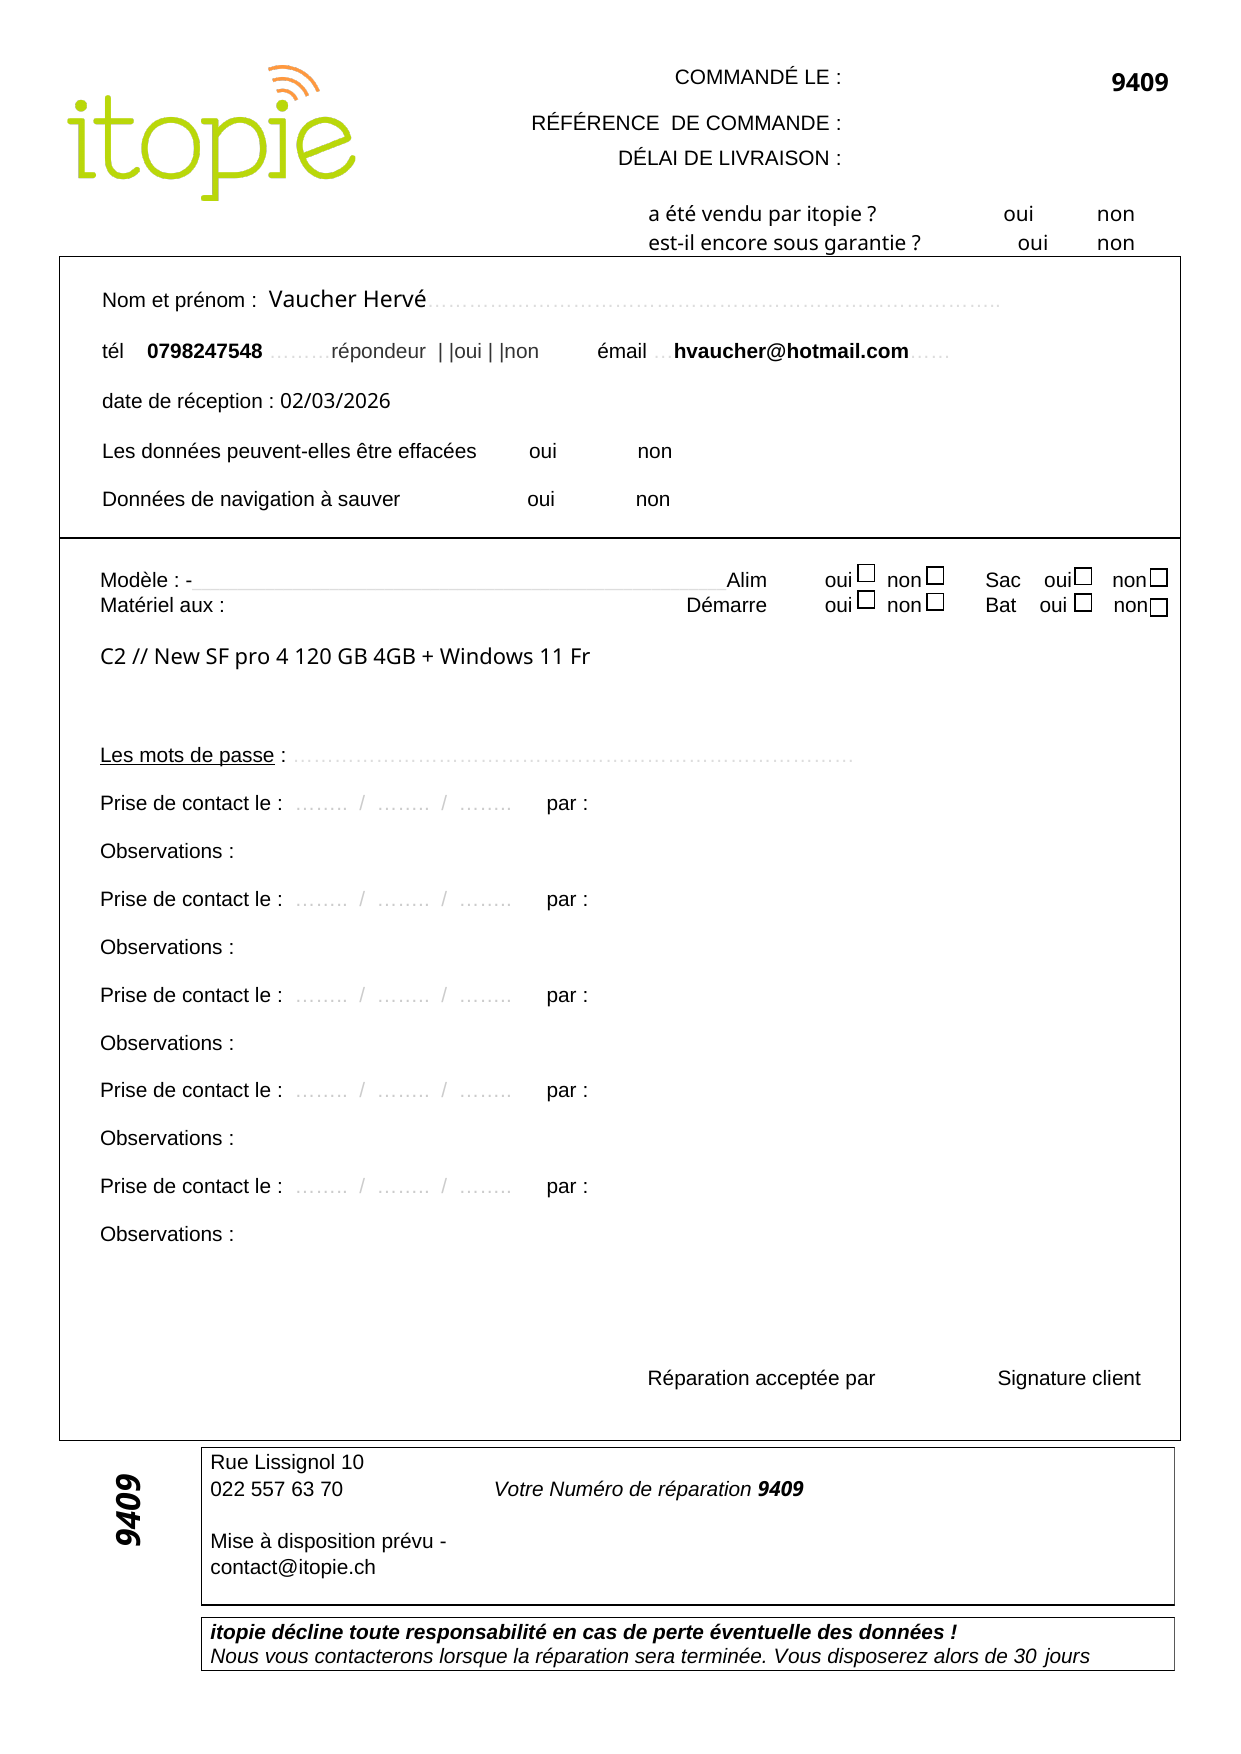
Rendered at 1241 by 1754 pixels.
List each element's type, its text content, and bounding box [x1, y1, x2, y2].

table_cell RÉFÉRENCE DE COMMANDE : [490, 105, 847, 140]
table_header COMMANDÉ LE : [490, 59, 847, 104]
text Les données peuvent-elles être effacées oui non [60, 436, 1180, 463]
text Prise de contact le : …….. / …….. / …….. par : [60, 1075, 1180, 1102]
table_cell itopie décline toute responsabilité en cas de perte éventuelle des données ! Nous vous contacterons lorsque la réparation sera terminée. Vous disposerez alors de 30 jours [195, 1611, 1180, 1677]
text Prise de contact le : …….. / …….. / …….. par : [60, 788, 1180, 815]
text date de réception : 02/03/2026 [60, 383, 1180, 415]
text Les mots de passe : ……………………………………………………………………… [60, 740, 1180, 767]
text Observations : [60, 836, 1180, 863]
text Observations : [60, 1219, 1180, 1246]
text tél 0798247548 ………répondeur | |oui | |non émail …hvaucher@hotmail.com…… [60, 335, 1180, 362]
table_header 9409 [847, 59, 1180, 104]
text Modèle : - Alim oui non Sac oui non [879, 562, 925, 590]
text Données de navigation à sauver oui non [60, 484, 1180, 511]
table_cell [847, 140, 1180, 175]
table_header Rue Lissignol 10 022 557 63 70 Votre Numéro de réparation 9409 Mise à disposition prévu - contact@itopie.ch [195, 1441, 1180, 1611]
text Réparation acceptée par Signature client [60, 1363, 1180, 1390]
text Modèle : - Alim oui non Sac oui non [60, 562, 856, 590]
picture [67, 65, 356, 201]
text Prise de contact le : …….. / …….. / …….. par : [60, 883, 1180, 911]
text Matériel aux : Démarre oui non Bat oui non [60, 590, 1180, 617]
text Observations : [60, 931, 1180, 958]
text Prise de contact le : …….. / …….. / …….. par : [60, 1171, 1180, 1198]
table_cell [847, 105, 1180, 140]
text Nom et prénom : Vaucher Hervé……………………………………………………………………….. [60, 280, 1180, 314]
text est-il encore sous garantie ? oui non [59, 228, 1181, 256]
text C2 // New SF pro 4 120 GB 4GB + Windows 11 Fr [60, 638, 1180, 671]
text Prise de contact le : …….. / …….. / …….. par : [60, 979, 1180, 1006]
text a été vendu par itopie ? oui non [59, 199, 1181, 228]
text Modèle : - Alim oui non Sac oui non [948, 562, 1180, 590]
table_cell DÉLAI DE LIVRAISON : [490, 140, 847, 175]
text Observations : [60, 1123, 1180, 1150]
text Observations : [60, 1027, 1180, 1054]
table_header 9409 [59, 1441, 195, 1677]
